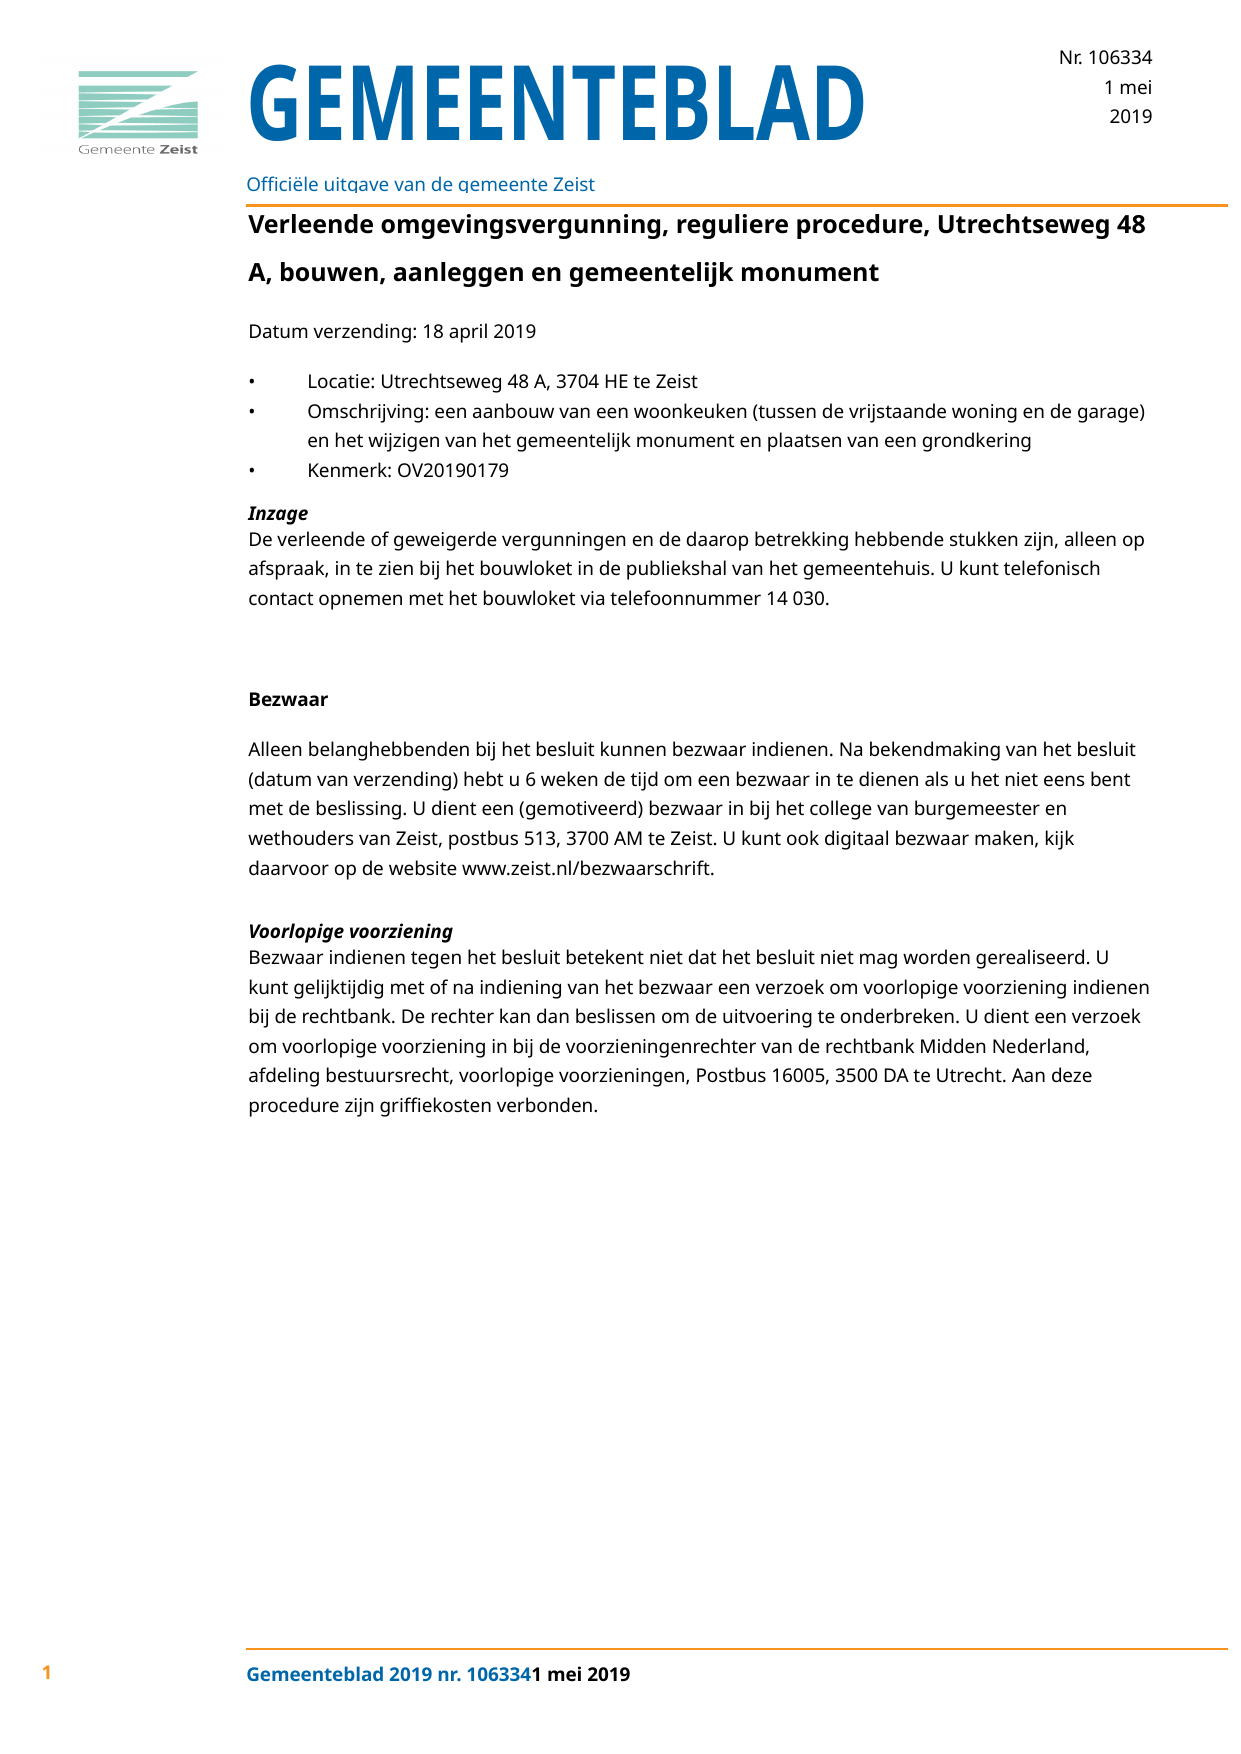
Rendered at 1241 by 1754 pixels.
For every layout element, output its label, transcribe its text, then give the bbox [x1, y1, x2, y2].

list Omschrijving: een aanbouw van een woonkeuken (tussen de vrijstaande woning en de garage) en het wijzigen van het gemeentelijk monument en plaatsen van een grondkering [248, 398, 1152, 453]
text Alleen belanghebbenden bij het besluit kunnen bezwaar indienen. Na bekendmaking van het besluit (datum van verzending) hebt u 6 weken de tijd om een bezwaar in te dienen als u het niet eens bent met de beslissing. U dient een (gemotiveerd) bezwaar in bij het college van burgemeester en wethouders van Zeist, postbus 513, 3700 AM te Zeist. U kunt ook digitaal bezwaar maken, kijk daarvoor op de website www.zeist.nl/bezwaarschrift. [248, 736, 1152, 880]
text Bezwaar indienen tegen het besluit betekent niet dat het besluit niet mag worden gerealiseerd. U kunt gelijktijdig met of na indiening van het bezwaar een verzoek om voorlopige voorziening indienen bij de rechtbank. De rechter kan dan beslissen om de uitvoering te onderbreken. U dient een verzoek om voorlopige voorziening in bij de voorzieningenrechter van de rechtbank Midden Nederland, afdeling bestuursrecht, voorlopige voorzieningen, Postbus 16005, 3500 DA te Utrecht. Aan deze procedure zijn griffiekosten verbonden. [248, 944, 1152, 1118]
list Locatie: Utrechtseweg 48 A, 3704 HE te Zeist [248, 368, 1152, 394]
text Inzage [248, 500, 1152, 526]
text De verleende of geweigerde vergunningen en de daarop betrekking hebbende stukken zijn, alleen op afspraak, in te zien bij het bouwloket in de publiekshal van het gemeentehuis. U kunt telefonisch contact opnemen met het bouwloket via telefoonnummer 14 030. [248, 526, 1152, 611]
text Datum verzending: 18 april 2019 [248, 318, 1152, 344]
text Verleende omgevingsvergunning, reguliere procedure, Utrechtseweg 48 A, bouwen, aanleggen en gemeentelijk monument [248, 207, 1152, 288]
list Kenmerk: OV20190179 [248, 457, 1152, 483]
text Voorlopige voorziening [248, 919, 1152, 944]
text Bezwaar [248, 686, 1152, 712]
picture [41, 47, 231, 172]
